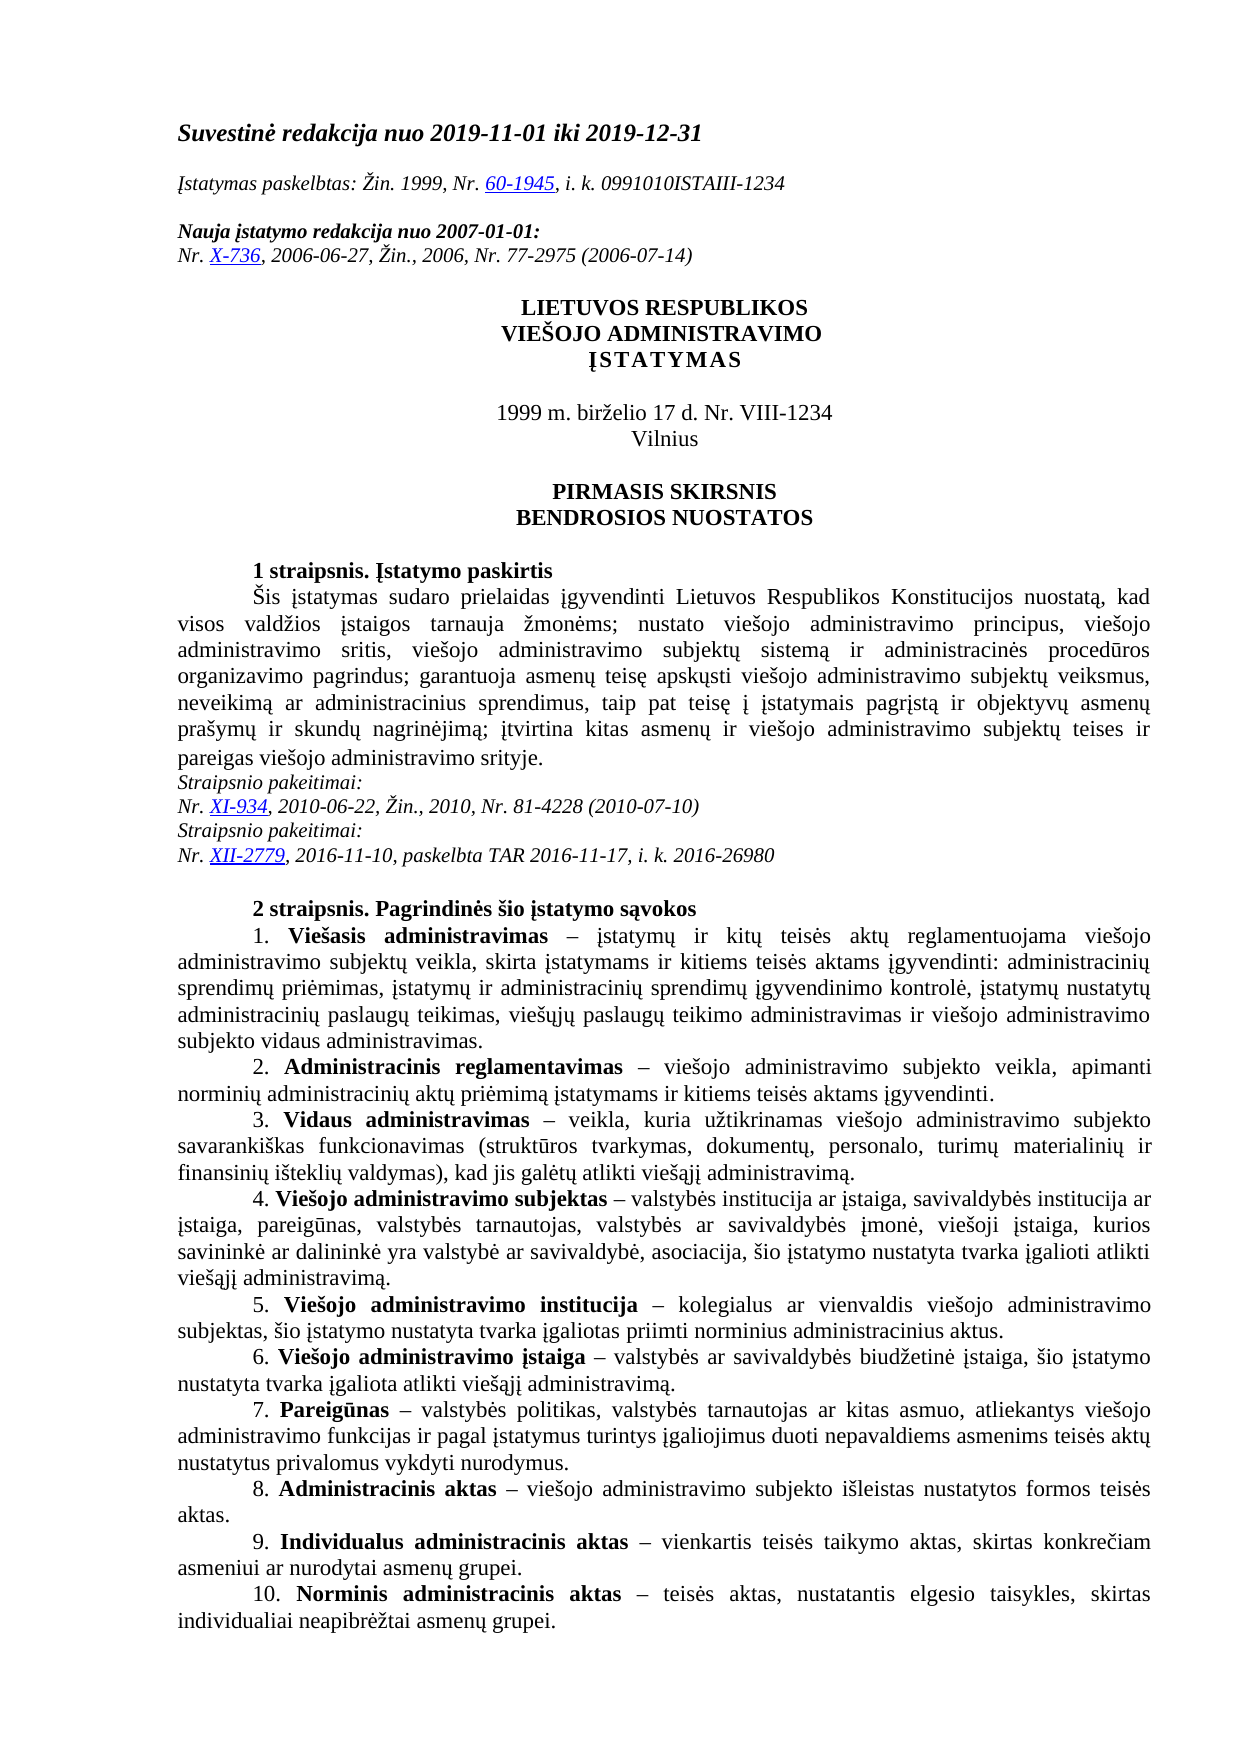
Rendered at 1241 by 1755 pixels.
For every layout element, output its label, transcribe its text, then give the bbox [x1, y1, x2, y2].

text Nauja įstatymo redakcija nuo 2007-01-01: [177, 219, 1152, 243]
text 6. Viešojo administravimo įstaiga – valstybės ar savivaldybės biudžetinė įstaiga, šio įstatymo nustatyta tvarka įgaliota atlikti viešąjį administravimą. [177, 1343, 1152, 1396]
text 8. Administracinis aktas – viešojo administravimo subjekto išleistas nustatytos formos teisės aktas. [177, 1475, 1152, 1528]
text Įstatymas paskelbtas: Žin. 1999, Nr. 60-1945, i. k. 0991010ISTAIII-1234 [177, 171, 1152, 195]
text 2. Administracinis reglamentavimas – viešojo administravimo subjekto veikla, apimanti norminių administracinių aktų priėmimą įstatymams ir kitiems teisės aktams įgyvendinti. [177, 1053, 1152, 1106]
text LIETUVOS RESPUBLIKOS [177, 293, 1152, 320]
text Suvestinė redakcija nuo 2019-11-01 iki 2019-12-31 [177, 118, 1152, 147]
text ĮSTATYMAS [177, 346, 1152, 373]
subtitle PIRMASIS SKIRSNIS [177, 478, 1152, 504]
text 1. Viešasis administravimas – įstatymų ir kitų teisės aktų reglamentuojama viešojo administravimo subjektų veikla, skirta įstatymams ir kitiems teisės aktams įgyvendinti: administracinių sprendimų priėmimas, įstatymų ir administracinių sprendimų įgyvendinimo kontrolė, įstatymų nustatytų administracinių paslaugų teikimas, viešųjų paslaugų teikimo administravimas ir viešojo administravimo subjekto vidaus administravimas. [177, 922, 1152, 1053]
text VIEŠOJO ADMINISTRAVIMO [177, 320, 1152, 346]
text 5. Viešojo administravimo institucija – kolegialus ar vienvaldis viešojo administravimo subjektas, šio įstatymo nustatyta tvarka įgaliotas priimti norminius administracinius aktus. [177, 1291, 1152, 1343]
text 7. Pareigūnas – valstybės politikas, valstybės tarnautojas ar kitas asmuo, atliekantys viešojo administravimo funkcijas ir pagal įstatymus turintys įgaliojimus duoti nepavaldiems asmenims teisės aktų nustatytus privalomus vykdyti nurodymus. [177, 1396, 1152, 1475]
text 2 straipsnis. Pagrindinės šio įstatymo sąvokos [177, 895, 1152, 922]
text Šis įstatymas sudaro prielaidas įgyvendinti Lietuvos Respublikos Konstitucijos nuostatą, kad visos valdžios įstaigos tarnauja žmonėms; nustato viešojo administravimo principus, viešojo administravimo sritis, viešojo administravimo subjektų sistemą ir administracinės procedūros organizavimo pagrindus; garantuoja asmenų teisę apskųsti viešojo administravimo subjektų veiksmus, neveikimą ar administracinius sprendimus, taip pat teisę į įstatymais pagrįstą ir objektyvų asmenų prašymų ir skundų nagrinėjimą; įtvirtina kitas asmenų ir viešojo administravimo subjektų teises ir pareigas viešojo administravimo srityje. [177, 583, 1152, 770]
text Straipsnio pakeitimai: [177, 818, 1152, 842]
text Straipsnio pakeitimai: [177, 770, 1152, 794]
text Nr. XI-934, 2010-06-22, Žin., 2010, Nr. 81-4228 (2010-07-10) [177, 794, 1152, 818]
text 1999 m. birželio 17 d. Nr. VIII-1234 Vilnius [177, 399, 1152, 452]
text BENDROSIOS NUOSTATOS [177, 504, 1152, 531]
text Nr. X-736, 2006-06-27, Žin., 2006, Nr. 77-2975 (2006-07-14) [177, 243, 1152, 267]
text 9. Individualus administracinis aktas – vienkartis teisės taikymo aktas, skirtas konkrečiam asmeniui ar nurodytai asmenų grupei. [177, 1528, 1152, 1581]
text 10. Norminis administracinis aktas – teisės aktas, nustatantis elgesio taisykles, skirtas individualiai neapibrėžtai asmenų grupei. [177, 1581, 1152, 1633]
text 4. Viešojo administravimo subjektas – valstybės institucija ar įstaiga, savivaldybės institucija ar įstaiga, pareigūnas, valstybės tarnautojas, valstybės ar savivaldybės įmonė, viešoji įstaiga, kurios savininkė ar dalininkė yra valstybė ar savivaldybė, asociacija, šio įstatymo nustatyta tvarka įgalioti atlikti viešąjį administravimą. [177, 1185, 1152, 1291]
text 3. Vidaus administravimas – veikla, kuria užtikrinamas viešojo administravimo subjekto savarankiškas funkcionavimas (struktūros tvarkymas, dokumentų, personalo, turimų materialinių ir finansinių išteklių valdymas), kad jis galėtų atlikti viešąjį administravimą. [177, 1106, 1152, 1185]
text Nr. XII-2779, 2016-11-10, paskelbta TAR 2016-11-17, i. k. 2016-26980 [177, 842, 1152, 867]
text 1 straipsnis. Įstatymo paskirtis [177, 557, 1152, 583]
